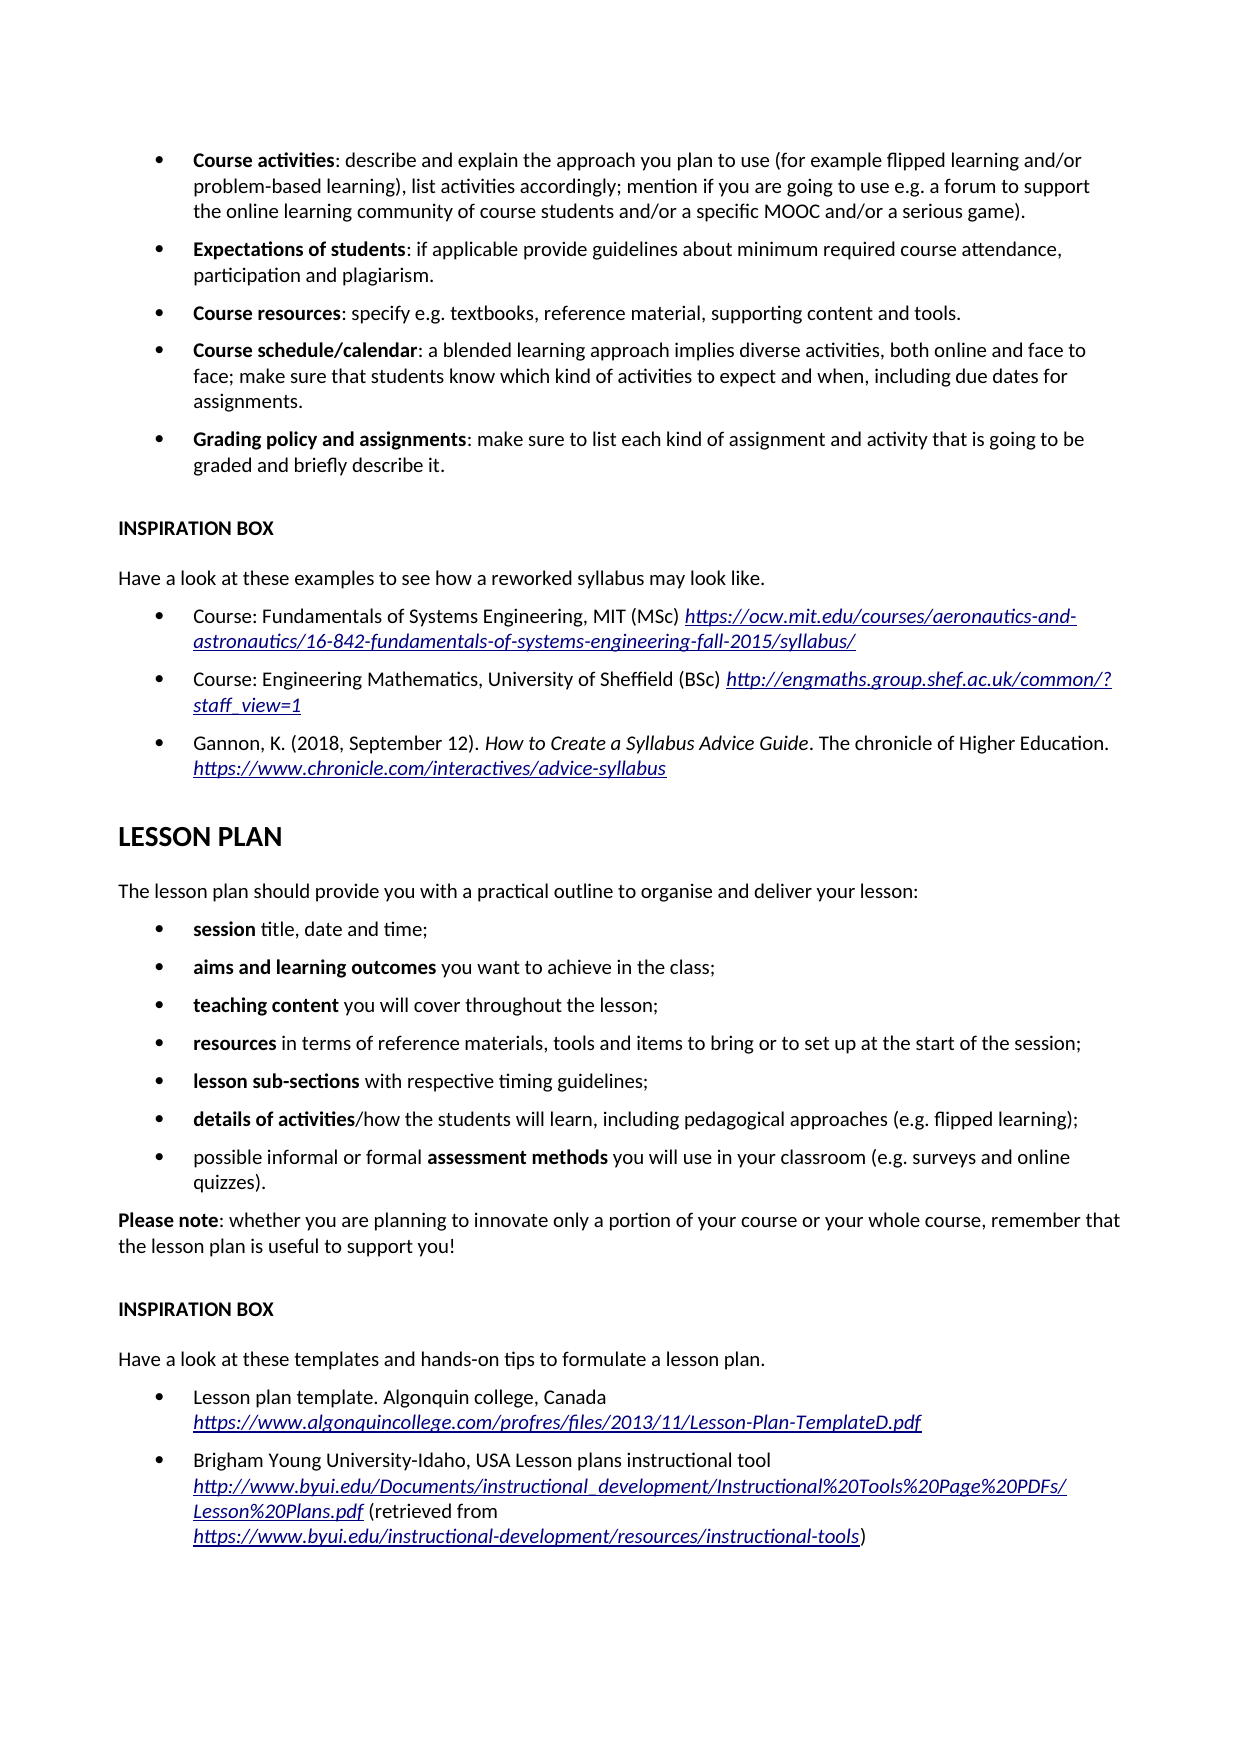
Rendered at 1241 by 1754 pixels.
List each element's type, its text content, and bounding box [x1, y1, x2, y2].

list Brigham Young University-Idaho, USA Lesson plans instructional tool http://www.byui.edu/Documents/instructional_development/Instructional%20Tools%20Page%20PDFs/Lesson%20Plans.pdf (retrieved from https://www.byui.edu/instructional-development/resources/instructional-tools) [156, 1447, 1122, 1549]
list Grading policy and assignments: make sure to list each kind of assignment and activity that is going to be graded and briefly describe it. [156, 426, 1122, 477]
list Course activities: describe and explain the approach you plan to use (for example flipped learning and/or problem-based learning), list activities accordingly; mention if you are going to use e.g. a forum to support the online learning community of course students and/or a specific MOOC and/or a serious game). [156, 148, 1122, 224]
list Lesson plan template. Algonquin college, Canada https://www.algonquincollege.com/profres/files/2013/11/Lesson-Plan-TemplateD.pdf [156, 1384, 1122, 1435]
text The lesson plan should provide you with a practical outline to organise and deliver your lesson: [118, 879, 1122, 904]
text Please note: whether you are planning to innovate only a portion of your course or your whole course, remember that the lesson plan is useful to support you! [118, 1207, 1122, 1258]
text Inspiration box [118, 1296, 1122, 1321]
list lesson sub-sections with respective timing guidelines; [156, 1068, 1122, 1094]
list Expectations of students: if applicable provide guidelines about minimum required course attendance, participation and plagiarism. [156, 236, 1122, 287]
list Gannon, K. (2018, September 12). How to Create a Syllabus Advice Guide. The chronicle of Higher Education. https://www.chronicle.com/interactives/advice-syllabus [156, 730, 1122, 781]
list Course schedule/calendar: a blended learning approach implies diverse activities, both online and face to face; make sure that students know which kind of activities to expect and when, including due dates for assignments. [156, 338, 1122, 414]
list Course: Engineering Mathematics, University of Sheffield (BSc) http://engmaths.group.shef.ac.uk/common/?staff_view=1 [156, 666, 1122, 717]
list resources in terms of reference materials, tools and items to bring or to set up at the start of the session; [156, 1030, 1122, 1056]
list teaching content you will cover throughout the lesson; [156, 992, 1122, 1018]
list session title, date and time; [156, 917, 1122, 942]
list details of activities/how the students will learn, including pedagogical approaches (e.g. flipped learning); [156, 1106, 1122, 1132]
text Lesson plan [118, 818, 1122, 854]
list Course: Fundamentals of Systems Engineering, MIT (MSc) https://ocw.mit.edu/courses/aeronautics-and-astronautics/16-842-fundamentals-of-systems-engineering-fall-2015/syllabus/ [156, 603, 1122, 654]
list Course resources: specify e.g. textbooks, reference material, supporting content and tools. [156, 300, 1122, 325]
list possible informal or formal assessment methods you will use in your classroom (e.g. surveys and online quizzes). [156, 1144, 1122, 1195]
text Inspiration box [118, 515, 1122, 540]
list aims and learning outcomes you want to achieve in the class; [156, 954, 1122, 980]
text Have a look at these examples to see how a reworked syllabus may look like. [118, 565, 1122, 591]
text Have a look at these templates and hands-on tips to formulate a lesson plan. [118, 1346, 1122, 1372]
